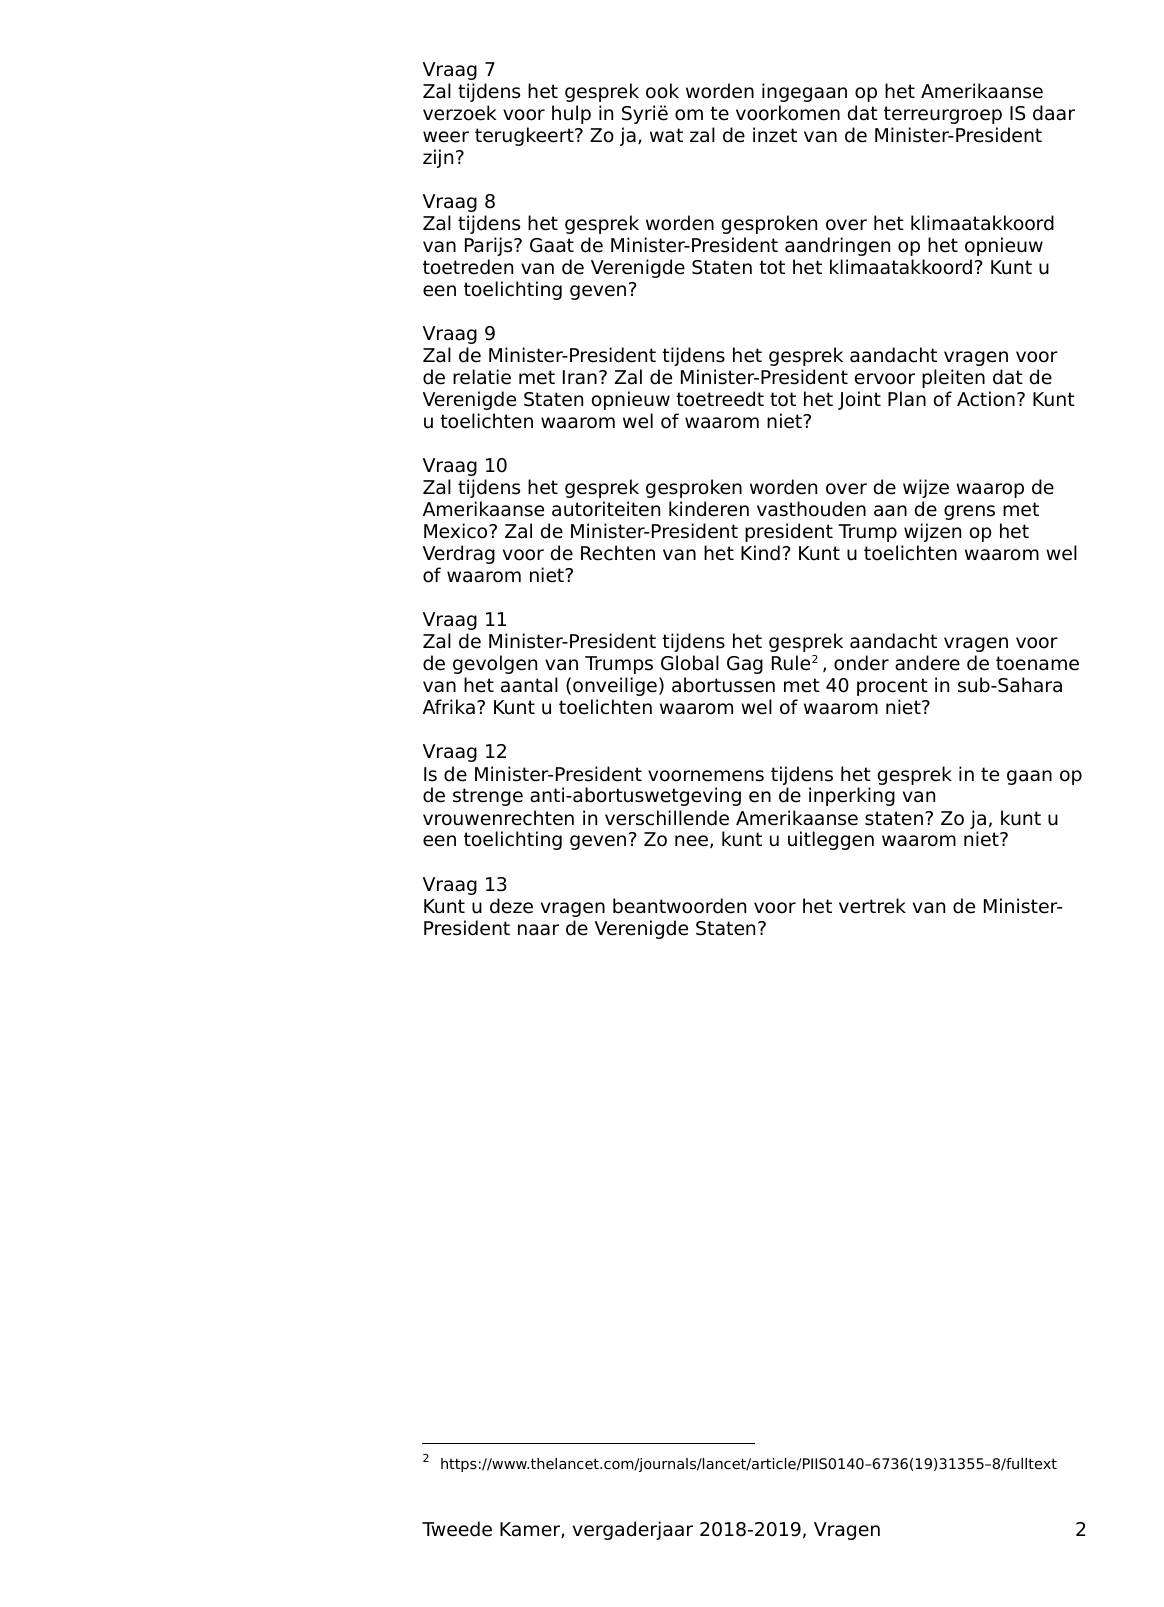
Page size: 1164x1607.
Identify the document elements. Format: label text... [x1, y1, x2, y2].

text Vraag 13 [422, 873, 1087, 896]
text Vraag 7 [422, 59, 1087, 81]
text Is de Minister-President voornemens tijdens het gesprek in te gaan op de strenge anti-abortuswetgeving en de inperking van vrouwenrechten in verschillende Amerikaanse staten? Zo ja, kunt u een toelichting geven? Zo nee, kunt u uitleggen waarom niet? [422, 763, 1087, 851]
text Zal de Minister-President tijdens het gesprek aandacht vragen voor de relatie met Iran? Zal de Minister-President ervoor pleiten dat de Verenigde Staten opnieuw toetreedt tot het Joint Plan of Action? Kunt u toelichten waarom wel of waarom niet? [422, 345, 1087, 433]
text Vraag 9 [422, 323, 1087, 345]
text Vraag 8 [422, 191, 1087, 213]
text Zal tijdens het gesprek gesproken worden over de wijze waarop de Amerikaanse autoriteiten kinderen vasthouden aan de grens met Mexico? Zal de Minister-President president Trump wijzen op het Verdrag voor de Rechten van het Kind? Kunt u toelichten waarom wel of waarom niet? [422, 477, 1087, 587]
text https://www.thelancet.com/journals/lancet/article/PIIS0140–6736(19)31355–8/fulltext [422, 1452, 1087, 1474]
text Zal tijdens het gesprek worden gesproken over het klimaatakkoord van Parijs? Gaat de Minister-President aandringen op het opnieuw toetreden van de Verenigde Staten tot het klimaatakkoord? Kunt u een toelichting geven? [422, 213, 1087, 301]
text Zal tijdens het gesprek ook worden ingegaan op het Amerikaanse verzoek voor hulp in Syrië om te voorkomen dat terreurgroep IS daar weer terugkeert? Zo ja, wat zal de inzet van de Minister-President zijn? [422, 81, 1087, 169]
text Vraag 12 [422, 741, 1087, 763]
text Kunt u deze vragen beantwoorden voor het vertrek van de Minister-President naar de Verenigde Staten? [422, 896, 1087, 939]
text Vraag 10 [422, 455, 1087, 477]
text Vraag 11 [422, 609, 1087, 631]
text Zal de Minister-President tijdens het gesprek aandacht vragen voor de gevolgen van Trumps Global Gag Rule, onder andere de toename van het aantal (onveilige) abortussen met 40 procent in sub-Sahara Afrika? Kunt u toelichten waarom wel of waarom niet? [422, 631, 1087, 719]
